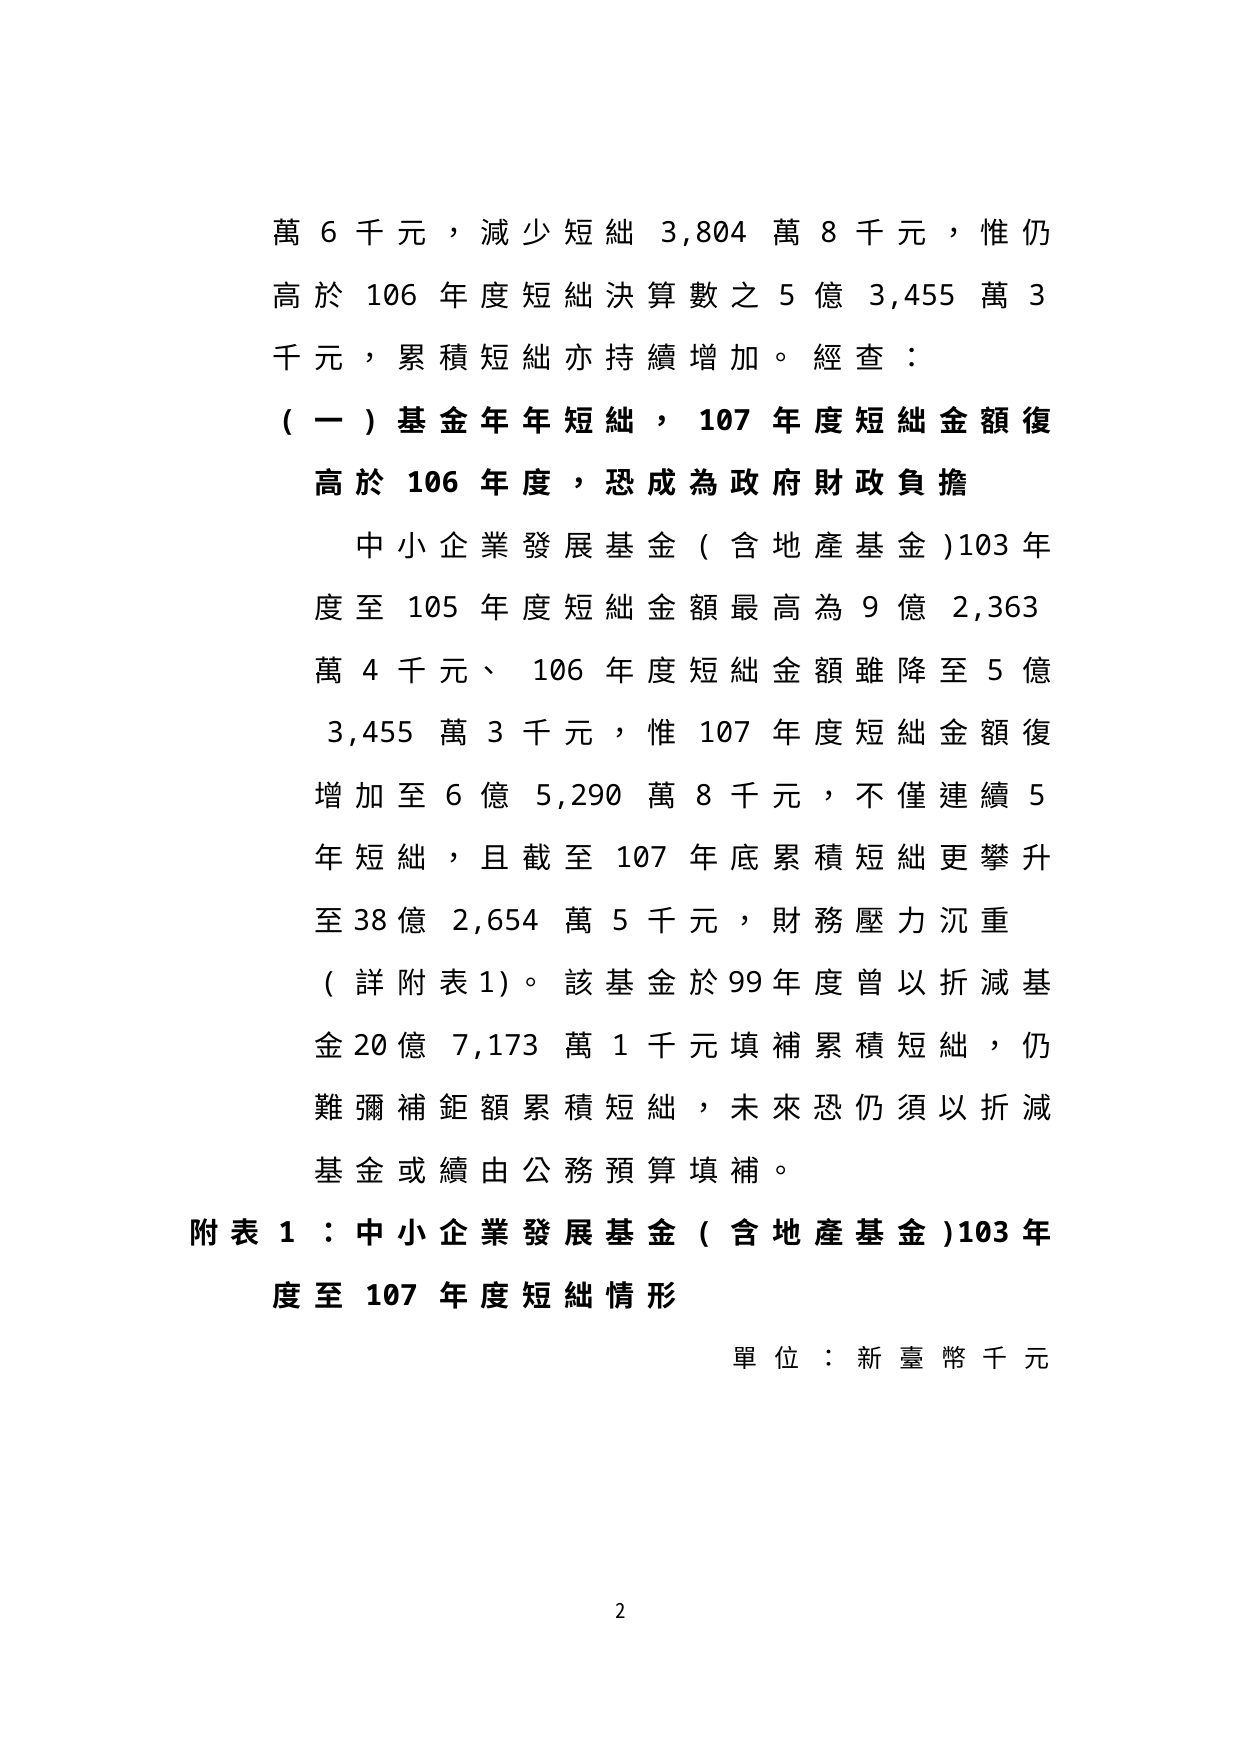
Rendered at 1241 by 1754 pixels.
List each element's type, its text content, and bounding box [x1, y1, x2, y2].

text 萬6千元，減少短絀3,804萬8千元，惟仍高於106年度短絀決算數之5億3,455萬3千元，累積短絀亦持續增加。經查： [242, 189, 1058, 377]
text 中小企業發展基金(含地產基金)103年度至105年度短絀金額最高為9億2,363萬4千元、106年度短絀金額雖降至5億3,455萬3千元，惟107年度短絀金額復增加至6億5,290萬8千元，不僅連續5年短絀，且截至107年底累積短絀更攀升至38億2,654萬5千元，財務壓力沉重(詳附表1)。該基金於99年度曾以折減基金20億7,173萬1千元填補累積短絀，仍難彌補鉅額累積短絀，未來恐仍須以折減基金或續由公務預算填補。 [271, 502, 1058, 1189]
text 附表1：中小企業發展基金(含地產基金)103年度至107年度短絀情形 [180, 1189, 1058, 1314]
text (一)基金年年短絀，107年度短絀金額復高於106年度，恐成為政府財政負擔 [242, 377, 1058, 502]
text 單位：新臺幣千元 [183, 1314, 1058, 1377]
